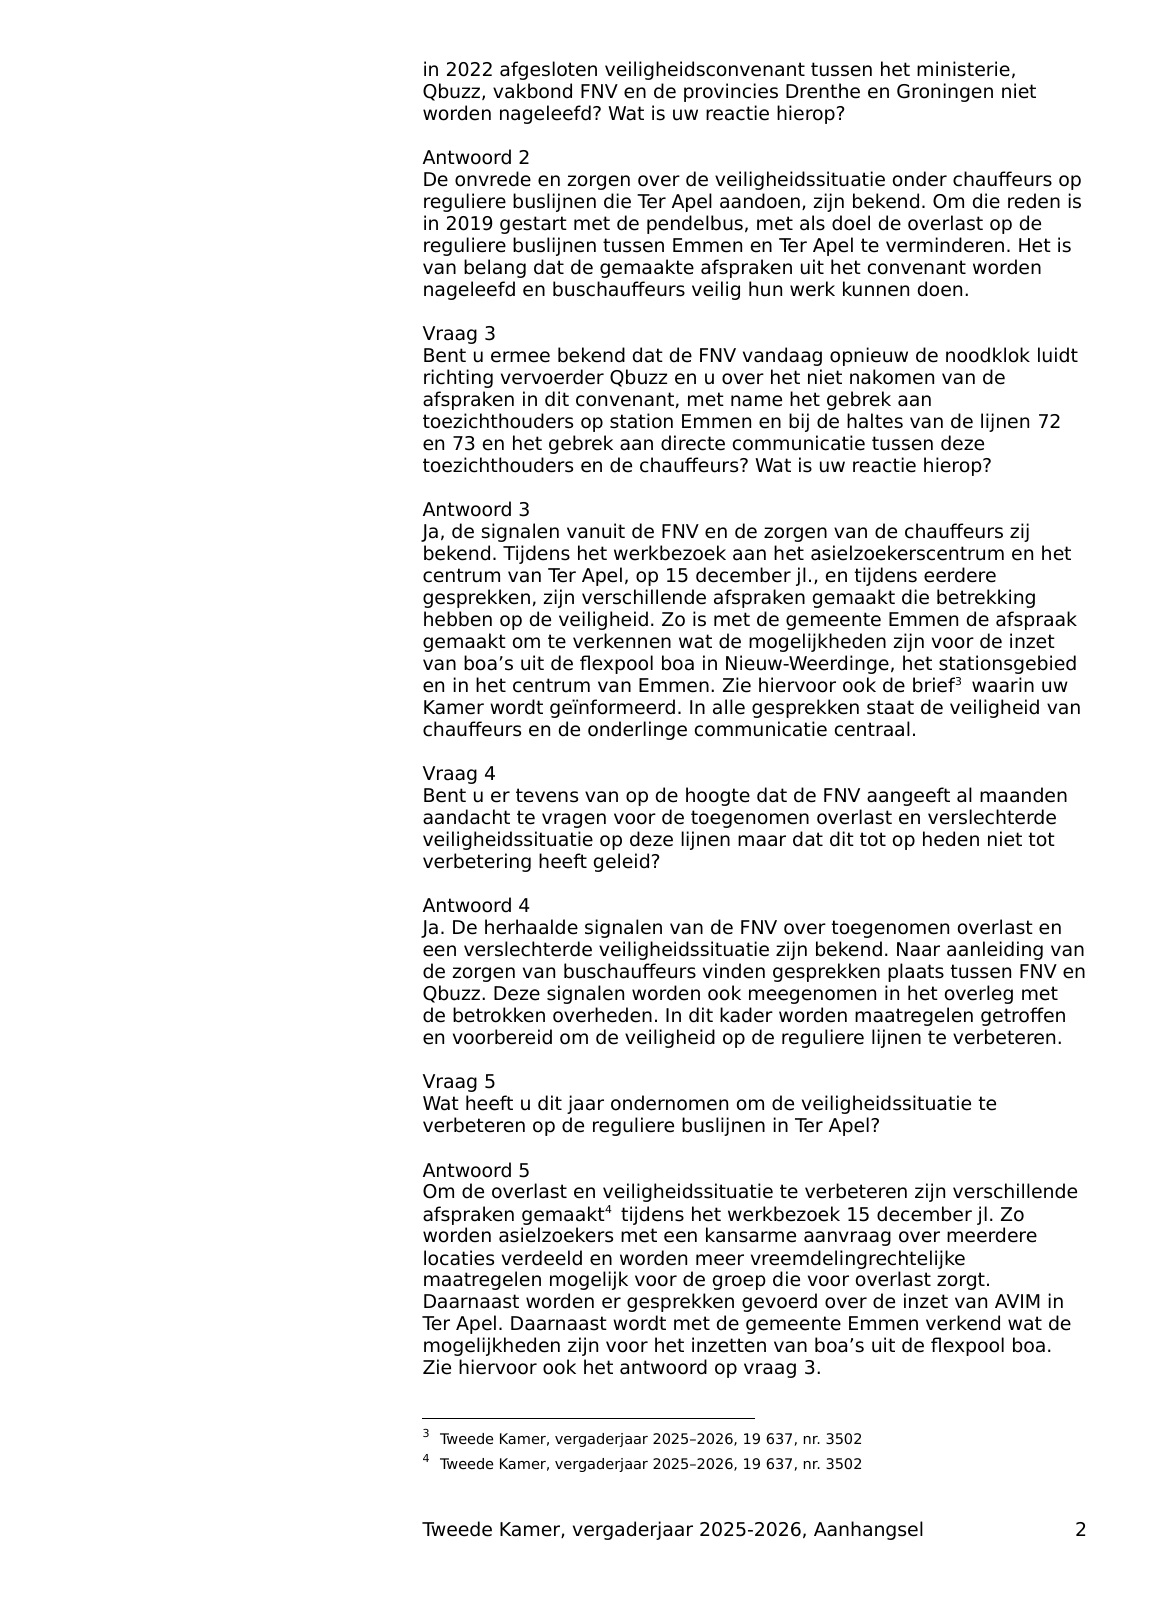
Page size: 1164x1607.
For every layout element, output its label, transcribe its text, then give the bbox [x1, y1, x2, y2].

text Tweede Kamer, vergaderjaar 2025–2026, 19 637, nr. 3502 [422, 1427, 1087, 1449]
text Vraag 5 [422, 1071, 1087, 1093]
text Antwoord 3 [422, 499, 1087, 521]
text Bent u ermee bekend dat de FNV vandaag opnieuw de noodklok luidt richting vervoerder Qbuzz en u over het niet nakomen van de afspraken in dit convenant, met name het gebrek aan toezichthouders op station Emmen en bij de haltes van de lijnen 72 en 73 en het gebrek aan directe communicatie tussen deze toezichthouders en de chauffeurs? Wat is uw reactie hierop? [422, 345, 1087, 477]
text Vraag 4 [422, 763, 1087, 785]
text Antwoord 2 [422, 147, 1087, 169]
text Antwoord 5 [422, 1159, 1087, 1181]
text Wat heeft u dit jaar ondernomen om de veiligheidssituatie te verbeteren op de reguliere buslijnen in Ter Apel? [422, 1093, 1087, 1137]
text Ja. De herhaalde signalen van de FNV over toegenomen overlast en een verslechterde veiligheidssituatie zijn bekend. Naar aanleiding van de zorgen van buschauffeurs vinden gesprekken plaats tussen FNV en Qbuzz. Deze signalen worden ook meegenomen in het overleg met de betrokken overheden. In dit kader worden maatregelen getroffen en voorbereid om de veiligheid op de reguliere lijnen te verbeteren. [422, 917, 1087, 1049]
text in 2022 afgesloten veiligheidsconvenant tussen het ministerie, Qbuzz, vakbond FNV en de provincies Drenthe en Groningen niet worden nageleefd? Wat is uw reactie hierop? [422, 59, 1087, 125]
text Tweede Kamer, vergaderjaar 2025–2026, 19 637, nr. 3502 [422, 1452, 1087, 1474]
text Bent u er tevens van op de hoogte dat de FNV aangeeft al maanden aandacht te vragen voor de toegenomen overlast en verslechterde veiligheidssituatie op deze lijnen maar dat dit tot op heden niet tot verbetering heeft geleid? [422, 785, 1087, 873]
text De onvrede en zorgen over de veiligheidssituatie onder chauffeurs op reguliere buslijnen die Ter Apel aandoen, zijn bekend. Om die reden is in 2019 gestart met de pendelbus, met als doel de overlast op de reguliere buslijnen tussen Emmen en Ter Apel te verminderen. Het is van belang dat de gemaakte afspraken uit het convenant worden nageleefd en buschauffeurs veilig hun werk kunnen doen. [422, 169, 1087, 301]
text Om de overlast en veiligheidssituatie te verbeteren zijn verschillende afspraken gemaakt tijdens het werkbezoek 15 december jl. Zo worden asielzoekers met een kansarme aanvraag over meerdere locaties verdeeld en worden meer vreemdelingrechtelijke maatregelen mogelijk voor de groep die voor overlast zorgt. Daarnaast worden er gesprekken gevoerd over de inzet van AVIM in Ter Apel. Daarnaast wordt met de gemeente Emmen verkend wat de mogelijkheden zijn voor het inzetten van boa’s uit de flexpool boa. Zie hiervoor ook het antwoord op vraag 3. [422, 1181, 1087, 1379]
text Vraag 3 [422, 323, 1087, 345]
text Ja, de signalen vanuit de FNV en de zorgen van de chauffeurs zij bekend. Tijdens het werkbezoek aan het asielzoekerscentrum en het centrum van Ter Apel, op 15 december jl., en tijdens eerdere gesprekken, zijn verschillende afspraken gemaakt die betrekking hebben op de veiligheid. Zo is met de gemeente Emmen de afspraak gemaakt om te verkennen wat de mogelijkheden zijn voor de inzet van boa’s uit de flexpool boa in Nieuw-Weerdinge, het stationsgebied en in het centrum van Emmen. Zie hiervoor ook de brief waarin uw Kamer wordt geïnformeerd. In alle gesprekken staat de veiligheid van chauffeurs en de onderlinge communicatie centraal. [422, 521, 1087, 741]
text Antwoord 4 [422, 895, 1087, 917]
